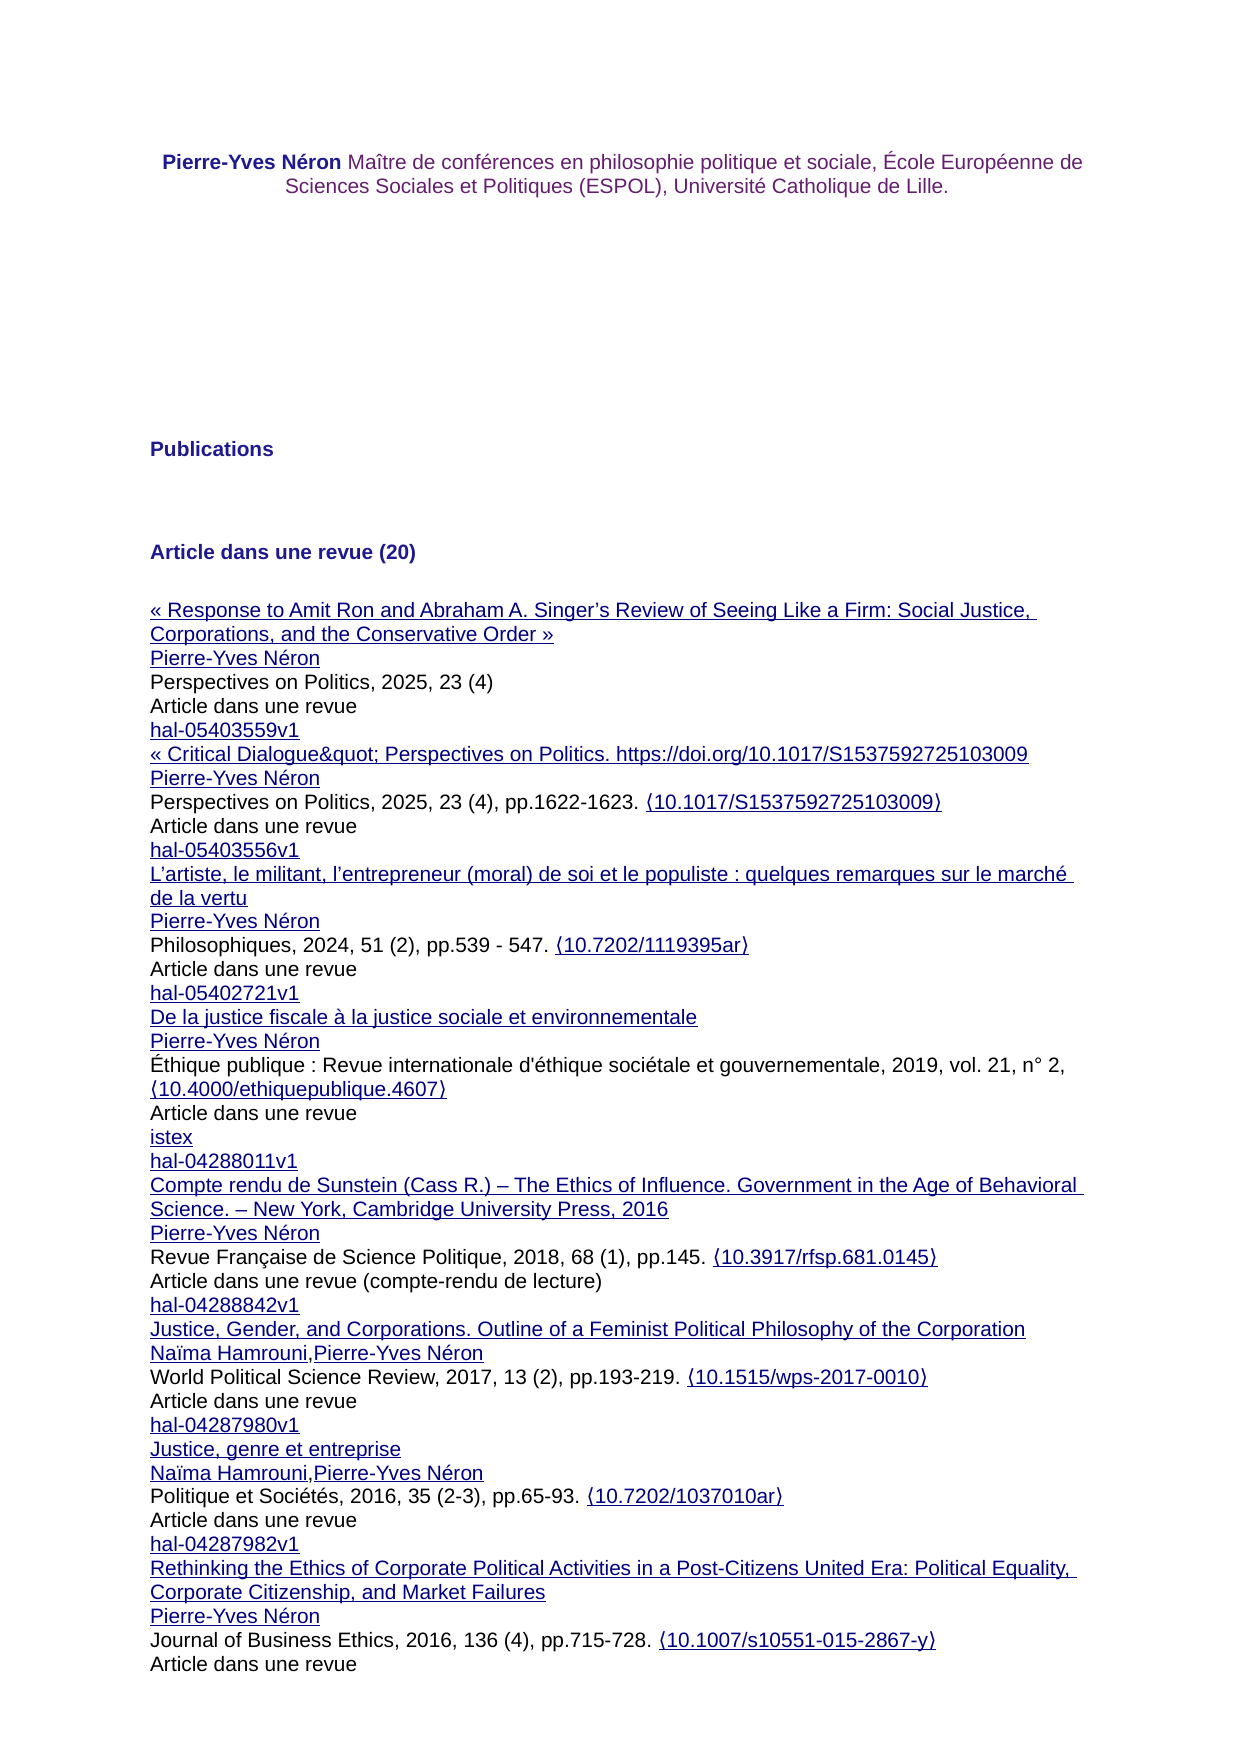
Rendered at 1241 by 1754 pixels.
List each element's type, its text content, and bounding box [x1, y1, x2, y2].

table_cell De la justice fiscale à la justice sociale et environnementale Pierre-Yves Néron Éthique publique : Revue internationale d'éthique sociétale et gouvernementale, 2019, vol. 21, n° 2, ⟨10.4000/ethiquepublique.4607⟩ Article dans une revue istex hal-04288011v1 [150, 1005, 1090, 1173]
table_cell « Critical Dialogue&quot; Perspectives on Politics. https://doi.org/10.1017/S1537592725103009 Pierre-Yves Néron Perspectives on Politics, 2025, 23 (4), pp.1622-1623. ⟨10.1017/S1537592725103009⟩ Article dans une revue hal-05403556v1 [150, 742, 1090, 861]
table_cell Justice, Gender, and Corporations. Outline of a Feminist Political Philosophy of the Corporation Naïma Hamrouni,Pierre-Yves Néron World Political Science Review, 2017, 13 (2), pp.193-219. ⟨10.1515/wps-2017-0010⟩ Article dans une revue hal-04287980v1 [150, 1317, 1090, 1436]
table_cell Rethinking the Ethics of Corporate Political Activities in a Post-Citizens United Era: Political Equality, Corporate Citizenship, and Market Failures Pierre-Yves Néron Journal of Business Ethics, 2016, 136 (4), pp.715-728. ⟨10.1007/s10551-015-2867-y⟩ Article dans une revue [150, 1556, 1090, 1676]
table_cell Justice, genre et entreprise Naïma Hamrouni,Pierre-Yves Néron Politique et Sociétés, 2016, 35 (2-3), pp.65-93. ⟨10.7202/1037010ar⟩ Article dans une revue hal-04287982v1 [150, 1436, 1090, 1556]
table_cell L’artiste, le militant, l’entrepreneur (moral) de soi et le populiste : quelques remarques sur le marché de la vertu Pierre-Yves Néron Philosophiques, 2024, 51 (2), pp.539 - 547. ⟨10.7202/1119395ar⟩ Article dans une revue hal-05402721v1 [150, 861, 1090, 1005]
subtitle Article dans une revue (20) [150, 539, 1090, 563]
table_cell Compte rendu de Sunstein (Cass R.) – The Ethics of Influence. Government in the Age of Behavioral Science. – New York, Cambridge University Press, 2016 Pierre-Yves Néron Revue Française de Science Politique, 2018, 68 (1), pp.145. ⟨10.3917/rfsp.681.0145⟩ Article dans une revue (compte-rendu de lecture) hal-04288842v1 [150, 1173, 1090, 1317]
subtitle Publications [150, 436, 1090, 460]
subtitle Pierre-Yves Néron Maître de conférences en philosophie politique et sociale, École Européenne de Sciences Sociales et Politiques (ESPOL), Université Catholique de Lille. [150, 150, 1090, 198]
table_header « Response to Amit Ron and Abraham A. Singer’s Review of Seeing Like a Firm: Social Justice, Corporations, and the Conservative Order » Pierre-Yves Néron Perspectives on Politics, 2025, 23 (4) Article dans une revue hal-05403559v1 [150, 598, 1090, 742]
